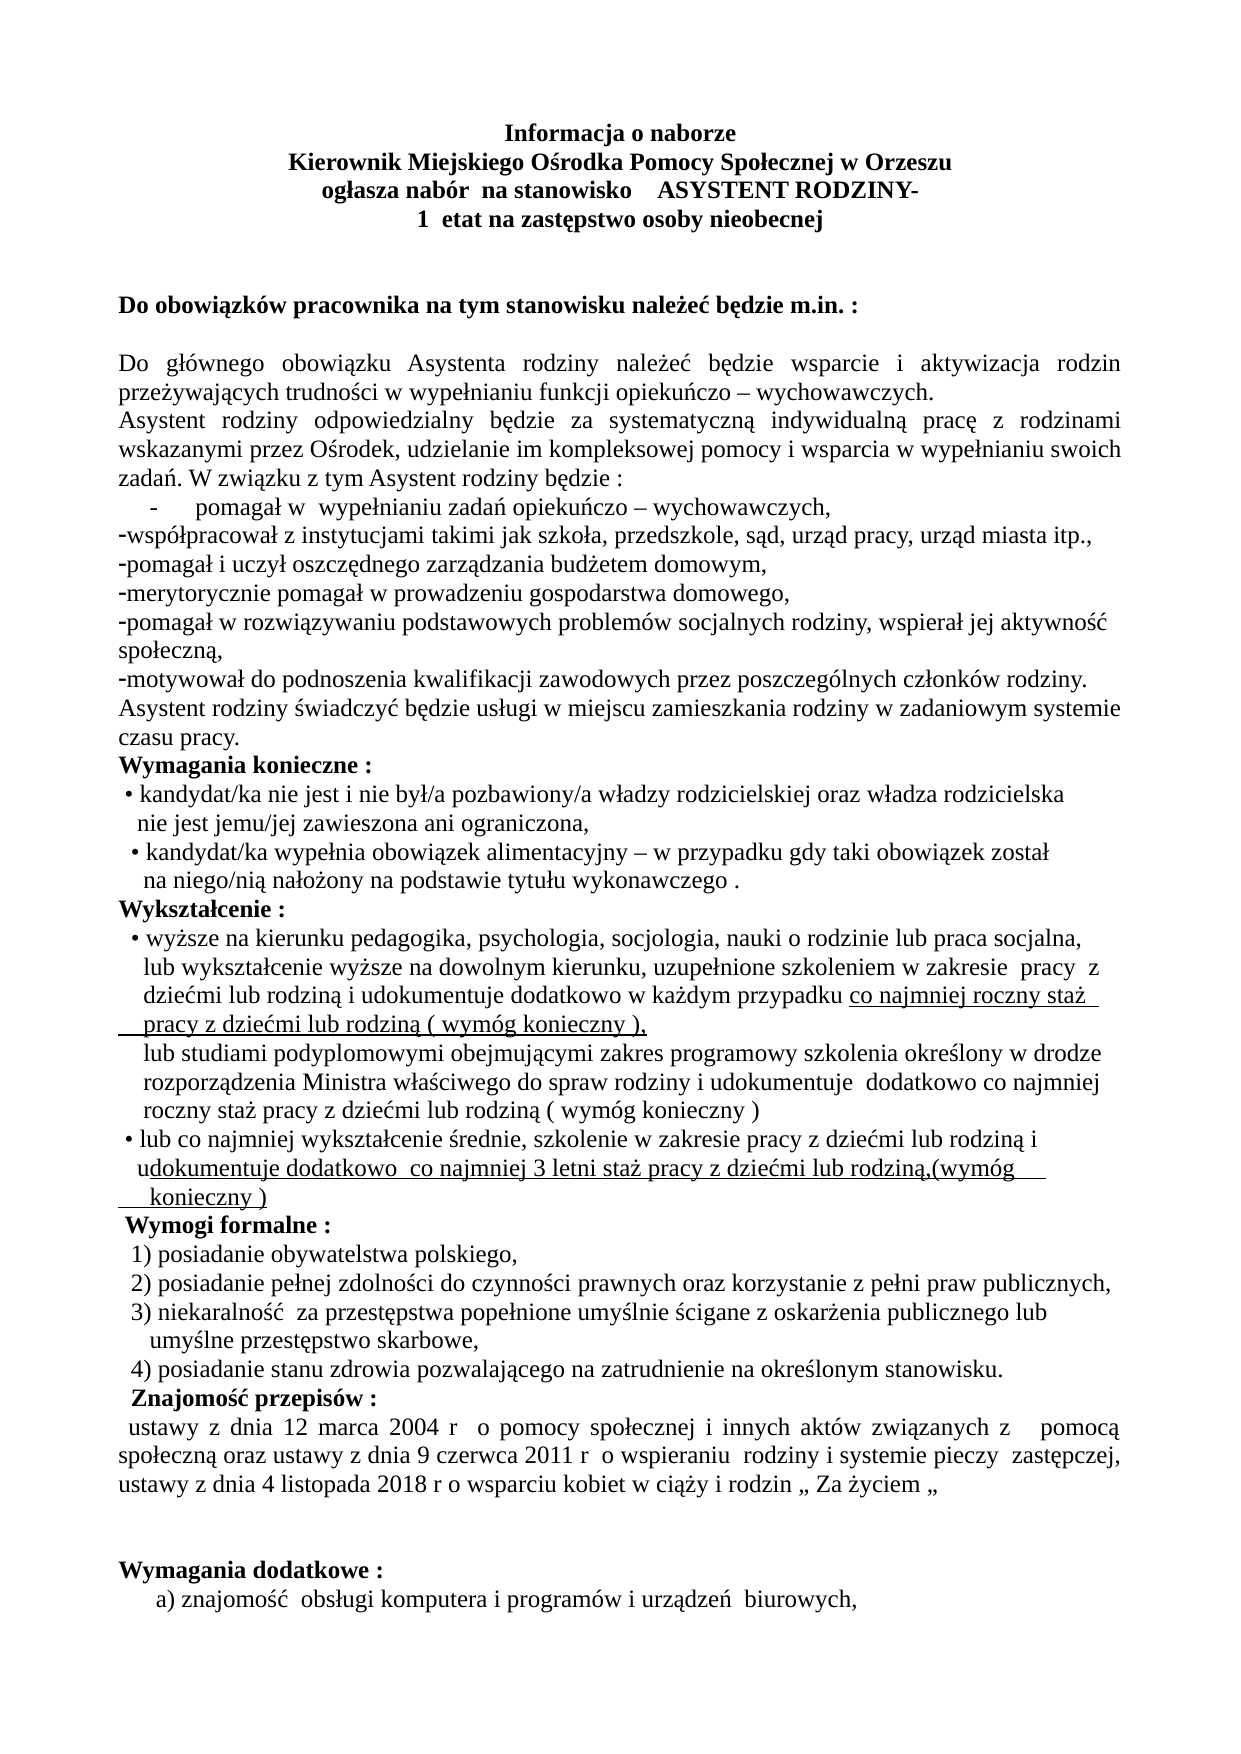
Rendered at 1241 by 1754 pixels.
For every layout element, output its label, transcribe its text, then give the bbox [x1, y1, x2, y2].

text 3) niekaralność za przestępstwa popełnione umyślnie ścigane z oskarżenia publicznego lub [118, 1297, 1122, 1326]
text 2) posiadanie pełnej zdolności do czynności prawnych oraz korzystanie z pełni praw publicznych, [118, 1268, 1122, 1297]
text Wymagania dodatkowe : [118, 1556, 1122, 1584]
text rozporządzenia Ministra właściwego do spraw rodziny i udokumentuje dodatkowo co najmniej [118, 1067, 1122, 1096]
text 4) posiadanie stanu zdrowia pozwalającego na zatrudnienie na określonym stanowisku. [118, 1354, 1122, 1383]
text Kierownik Miejskiego Ośrodka Pomocy Społecznej w Orzeszu [118, 147, 1122, 176]
text • kandydat/ka wypełnia obowiązek alimentacyjny – w przypadku gdy taki obowiązek został [118, 837, 1122, 866]
text 1) posiadanie obywatelstwa polskiego, [118, 1239, 1122, 1268]
text ustawy z dnia 12 marca 2004 r o pomocy społecznej i innych aktów związanych z pomocą społeczną oraz ustawy z dnia 9 czerwca 2011 r o wspieraniu rodziny i systemie pieczy zastępczej, ustawy z dnia 4 listopada 2018 r o wsparciu kobiet w ciąży i rodzin „ Za życiem „ [118, 1412, 1122, 1498]
text • wyższe na kierunku pedagogika, psychologia, socjologia, nauki o rodzinie lub praca socjalna, [118, 923, 1122, 952]
text na niego/nią nałożony na podstawie tytułu wykonawczego . [118, 866, 1122, 894]
text Do głównego obowiązku Asystenta rodziny należeć będzie wsparcie i aktywizacja rodzin przeżywających trudności w wypełnianiu funkcji opiekuńczo – wychowawczych. [118, 348, 1122, 406]
text • kandydat/ka nie jest i nie był/a pozbawiony/a władzy rodzicielskiej oraz władza rodzicielska [118, 779, 1122, 808]
text Informacja o naborze [118, 118, 1122, 147]
text Asystent rodziny świadczyć będzie usługi w miejscu zamieszkania rodziny w zadaniowym systemie czasu pracy. [118, 693, 1122, 751]
text lub wykształcenie wyższe na dowolnym kierunku, uzupełnione szkoleniem w zakresie pracy z [118, 952, 1122, 981]
text Wymagania konieczne : [118, 751, 1122, 779]
text roczny staż pracy z dziećmi lub rodziną ( wymóg konieczny ) [118, 1096, 1122, 1124]
text - pomagał w wypełnianiu zadań opiekuńczo – wychowawczych, [118, 492, 1122, 521]
text pracy z dziećmi lub rodziną ( wymóg konieczny ), [118, 1009, 1122, 1038]
list pomagał w rozwiązywaniu podstawowych problemów socjalnych rodziny, wspierał jej aktywność społeczną, [118, 607, 1122, 664]
list współpracował z instytucjami takimi jak szkoła, przedszkole, sąd, urząd pracy, urząd miasta itp., [118, 521, 1122, 549]
text udokumentuje dodatkowo co najmniej 3 letni staż pracy z dziećmi lub rodziną,(wymóg [118, 1153, 1122, 1182]
list pomagał i uczył oszczędnego zarządzania budżetem domowym, [118, 549, 1122, 578]
text a) znajomość obsługi komputera i programów i urządzeń biurowych, [118, 1584, 1122, 1613]
list merytorycznie pomagał w prowadzeniu gospodarstwa domowego, [118, 578, 1122, 607]
text Asystent rodziny odpowiedzialny będzie za systematyczną indywidualną pracę z rodzinami wskazanymi przez Ośrodek, udzielanie im kompleksowej pomocy i wsparcia w wypełnianiu swoich zadań. W związku z tym Asystent rodziny będzie : [118, 406, 1122, 492]
text Do obowiązków pracownika na tym stanowisku należeć będzie m.in. : [118, 291, 1122, 319]
text Znajomość przepisów : [118, 1383, 1122, 1412]
text dziećmi lub rodziną i udokumentuje dodatkowo w każdym przypadku co najmniej roczny staż [118, 981, 1122, 1009]
text Wymogi formalne : [118, 1211, 1122, 1239]
text umyślne przestępstwo skarbowe, [118, 1326, 1122, 1354]
text lub studiami podyplomowymi obejmującymi zakres programowy szkolenia określony w drodze [118, 1038, 1122, 1067]
list motywował do podnoszenia kwalifikacji zawodowych przez poszczególnych członków rodziny. [118, 664, 1122, 693]
text ogłasza nabór na stanowisko ASYSTENT RODZINY- [118, 176, 1122, 204]
text konieczny ) [118, 1182, 1122, 1211]
text • lub co najmniej wykształcenie średnie, szkolenie w zakresie pracy z dziećmi lub rodziną i [118, 1124, 1122, 1153]
text Wykształcenie : [118, 894, 1122, 923]
text 1 etat na zastępstwo osoby nieobecnej [118, 204, 1122, 233]
text nie jest jemu/jej zawieszona ani ograniczona, [118, 808, 1122, 837]
